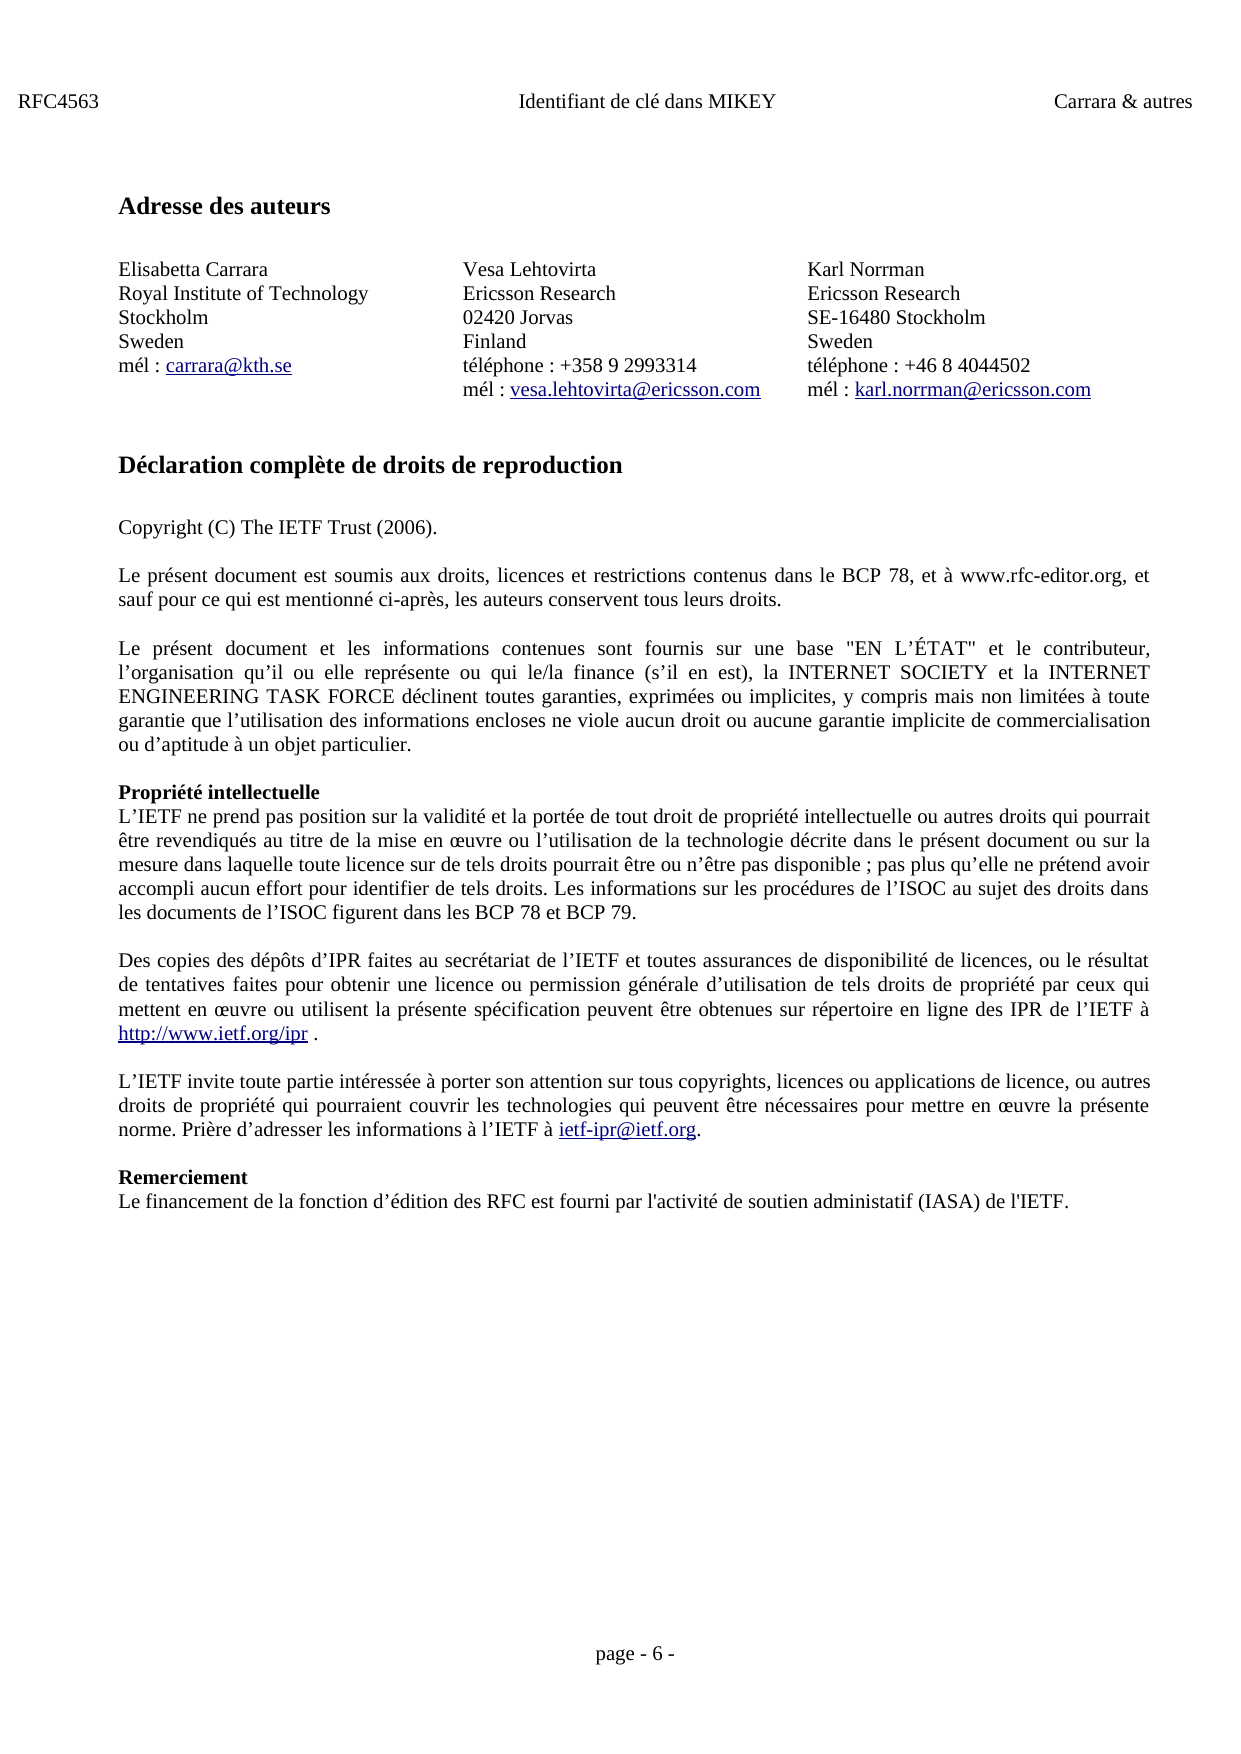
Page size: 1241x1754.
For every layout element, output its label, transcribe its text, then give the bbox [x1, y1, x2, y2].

table_header Karl Norrman [807, 256, 1152, 281]
table_cell téléphone : +46 8 4044502 [807, 353, 1152, 377]
table_cell téléphone : +358 9 2993314 [463, 353, 807, 377]
text Le présent document est soumis aux droits, licences et restrictions contenus dans le BCP 78, et à www.rfc-editor.org, et sauf pour ce qui est mentionné ci-après, les auteurs conservent tous leurs droits. [118, 563, 1152, 611]
text Le présent document et les informations contenues sont fournis sur une base "EN L’ÉTAT" et le contributeur, l’organisation qu’il ou elle représente ou qui le/la finance (s’il en est), la INTERNET SOCIETY et la INTERNET ENGINEERING TASK FORCE déclinent toutes garanties, exprimées ou implicites, y compris mais non limitées à toute garantie que l’utilisation des informations encloses ne viole aucun droit ou aucune garantie implicite de commercialisation ou d’aptitude à un objet particulier. [118, 636, 1152, 756]
table_cell 02420 Jorvas [463, 305, 807, 329]
text L’IETF ne prend pas position sur la validité et la portée de tout droit de propriété intellectuelle ou autres droits qui pourrait être revendiqués au titre de la mise en œuvre ou l’utilisation de la technologie décrite dans le présent document ou sur la mesure dans laquelle toute licence sur de tels droits pourrait être ou n’être pas disponible ; pas plus qu’elle ne prétend avoir accompli aucun effort pour identifier de tels droits. Les informations sur les procédures de l’ISOC au sujet des droits dans les documents de l’ISOC figurent dans les BCP 78 et BCP 79. [118, 804, 1152, 924]
subtitle Adresse des auteurs [118, 191, 1152, 220]
text Propriété intellectuelle [118, 780, 1152, 804]
table_cell Sweden [807, 329, 1152, 353]
table_cell SE-16480 Stockholm [807, 305, 1152, 329]
text Le financement de la fonction d’édition des RFC est fourni par l'activité de soutien administatif (IASA) de l'IETF. [118, 1189, 1152, 1213]
table_cell Royal Institute of Technology [118, 281, 463, 304]
text Des copies des dépôts d’IPR faites au secrétariat de l’IETF et toutes assurances de disponibilité de licences, ou le résultat de tentatives faites pour obtenir une licence ou permission générale d’utilisation de tels droits de propriété par ceux qui mettent en œuvre ou utilisent la présente spécification peuvent être obtenues sur répertoire en ligne des IPR de l’IETF à http://www.ietf.org/ipr . [118, 948, 1152, 1044]
table_cell Ericsson Research [807, 281, 1152, 304]
subtitle Déclaration complète de droits de reproduction [118, 450, 1152, 479]
table_cell mél : vesa.lehtovirta@ericsson.com [463, 377, 807, 401]
table_cell Ericsson Research [463, 281, 807, 304]
table_cell Stockholm [118, 305, 463, 329]
table_header Vesa Lehtovirta [463, 256, 807, 281]
text Copyright (C) The IETF Trust (2006). [118, 515, 1152, 539]
text Remerciement [118, 1165, 1152, 1189]
table_cell mél : carrara@kth.se [118, 353, 463, 377]
table_cell [118, 377, 463, 401]
table_cell Finland [463, 329, 807, 353]
text L’IETF invite toute partie intéressée à porter son attention sur tous copyrights, licences ou applications de licence, ou autres droits de propriété qui pourraient couvrir les technologies qui peuvent être nécessaires pour mettre en œuvre la présente norme. Prière d’adresser les informations à l’IETF à ietf-ipr@ietf.org. [118, 1069, 1152, 1141]
table_header Elisabetta Carrara [118, 256, 463, 281]
table_cell Sweden [118, 329, 463, 353]
table_cell mél : karl.norrman@ericsson.com [807, 377, 1152, 401]
